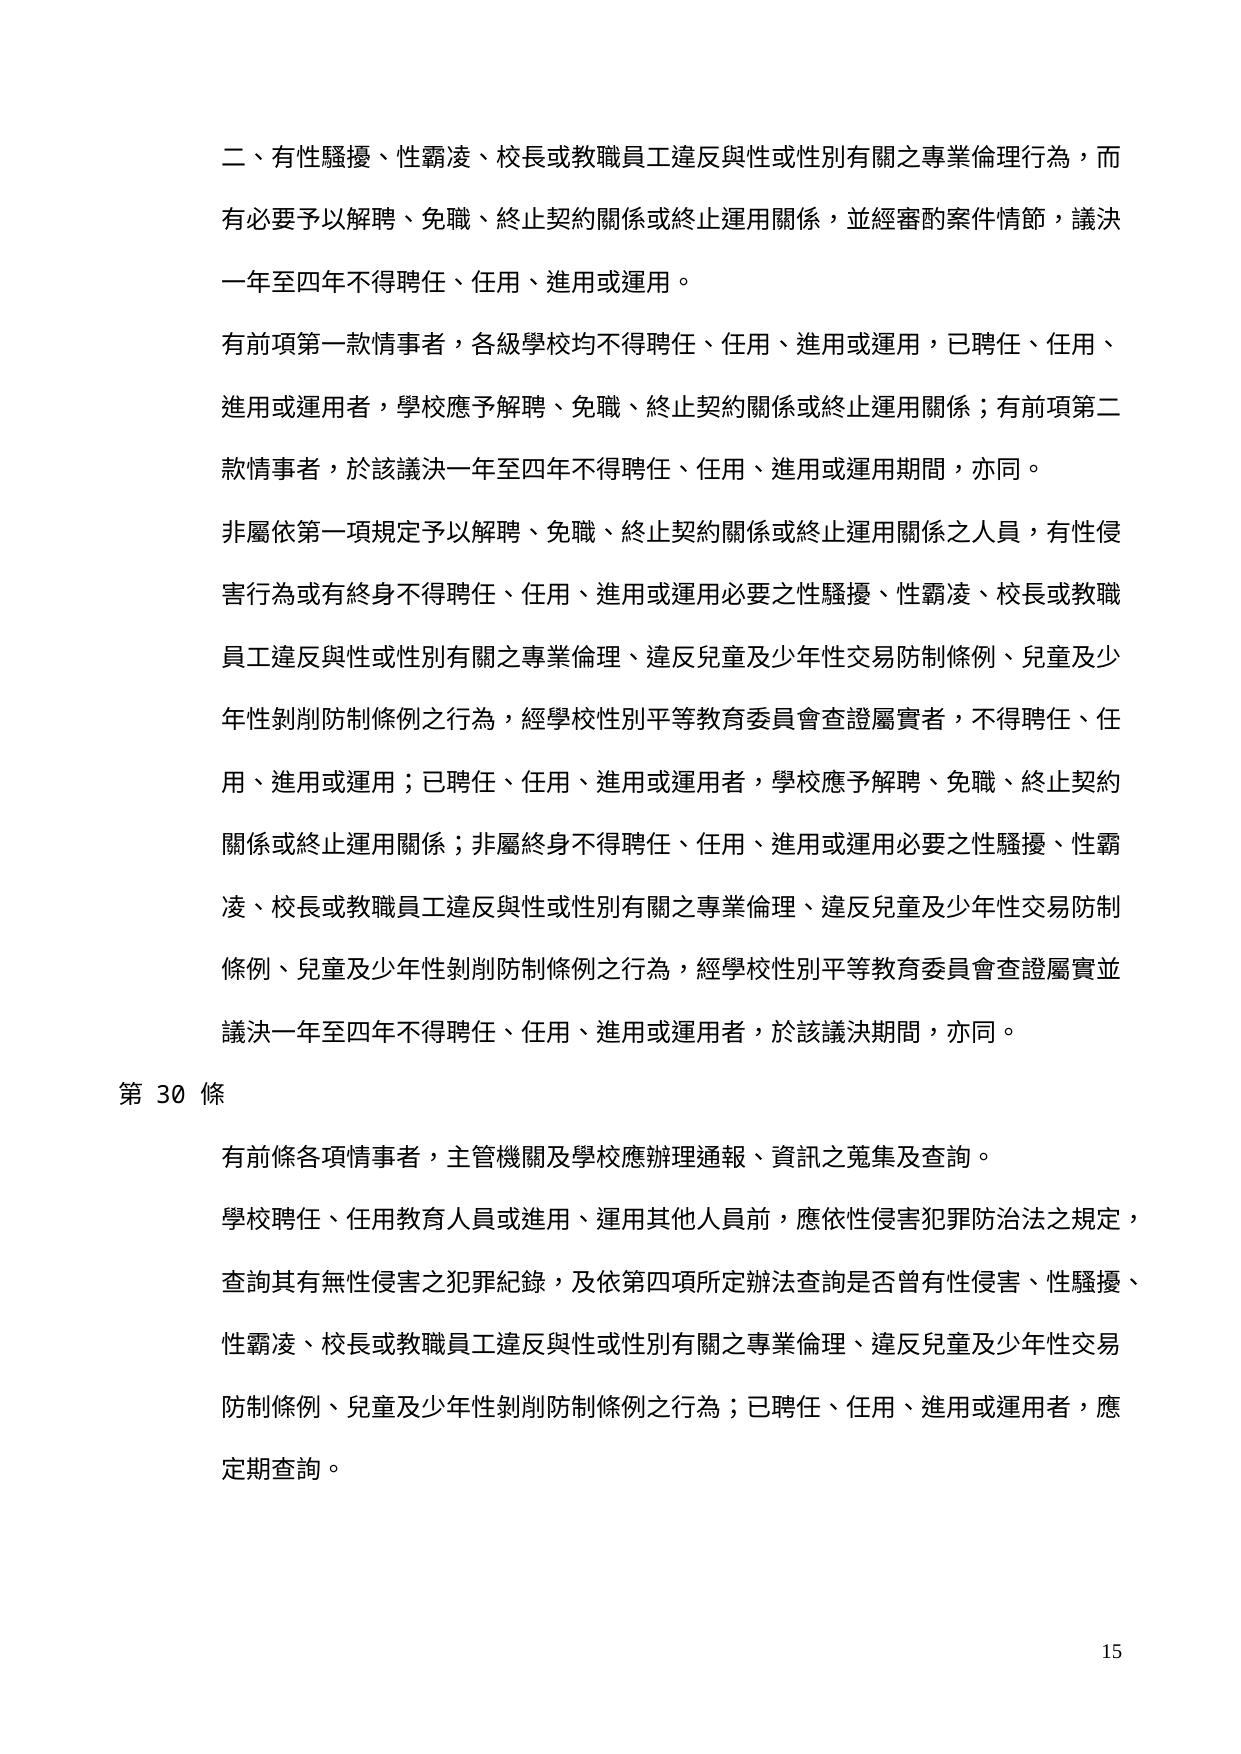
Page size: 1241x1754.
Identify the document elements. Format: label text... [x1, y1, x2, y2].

text 第 30 條 [118, 1051, 1122, 1114]
text 學校聘任、任用教育人員或進用、運用其他人員前，應依性侵害犯罪防治法之規定，查詢其有無性侵害之犯罪紀錄，及依第四項所定辦法查詢是否曾有性侵害、性騷擾、性霸凌、校長或教職員工違反與性或性別有關之專業倫理、違反兒童及少年性交易防制條例、兒童及少年性剝削防制條例之行為；已聘任、任用、進用或運用者，應定期查詢。 [221, 1176, 1122, 1489]
text 有前條各項情事者，主管機關及學校應辦理通報、資訊之蒐集及查詢。 [221, 1114, 1122, 1176]
text 非屬依第一項規定予以解聘、免職、終止契約關係或終止運用關係之人員，有性侵害行為或有終身不得聘任、任用、進用或運用必要之性騷擾、性霸凌、校長或教職員工違反與性或性別有關之專業倫理、違反兒童及少年性交易防制條例、兒童及少年性剝削防制條例之行為，經學校性別平等教育委員會查證屬實者，不得聘任、任用、進用或運用；已聘任、任用、進用或運用者，學校應予解聘、免職、終止契約關係或終止運用關係；非屬終身不得聘任、任用、進用或運用必要之性騷擾、性霸凌、校長或教職員工違反與性或性別有關之專業倫理、違反兒童及少年性交易防制條例、兒童及少年性剝削防制條例之行為，經學校性別平等教育委員會查證屬實並議決一年至四年不得聘任、任用、進用或運用者，於該議決期間，亦同。 [221, 489, 1122, 1051]
text 有前項第一款情事者，各級學校均不得聘任、任用、進用或運用，已聘任、任用、進用或運用者，學校應予解聘、免職、終止契約關係或終止運用關係；有前項第二款情事者，於該議決一年至四年不得聘任、任用、進用或運用期間，亦同。 [221, 301, 1122, 489]
text 二、有性騷擾、性霸凌、校長或教職員工違反與性或性別有關之專業倫理行為，而有必要予以解聘、免職、終止契約關係或終止運用關係，並經審酌案件情節，議決一年至四年不得聘任、任用、進用或運用。 [221, 114, 1122, 301]
